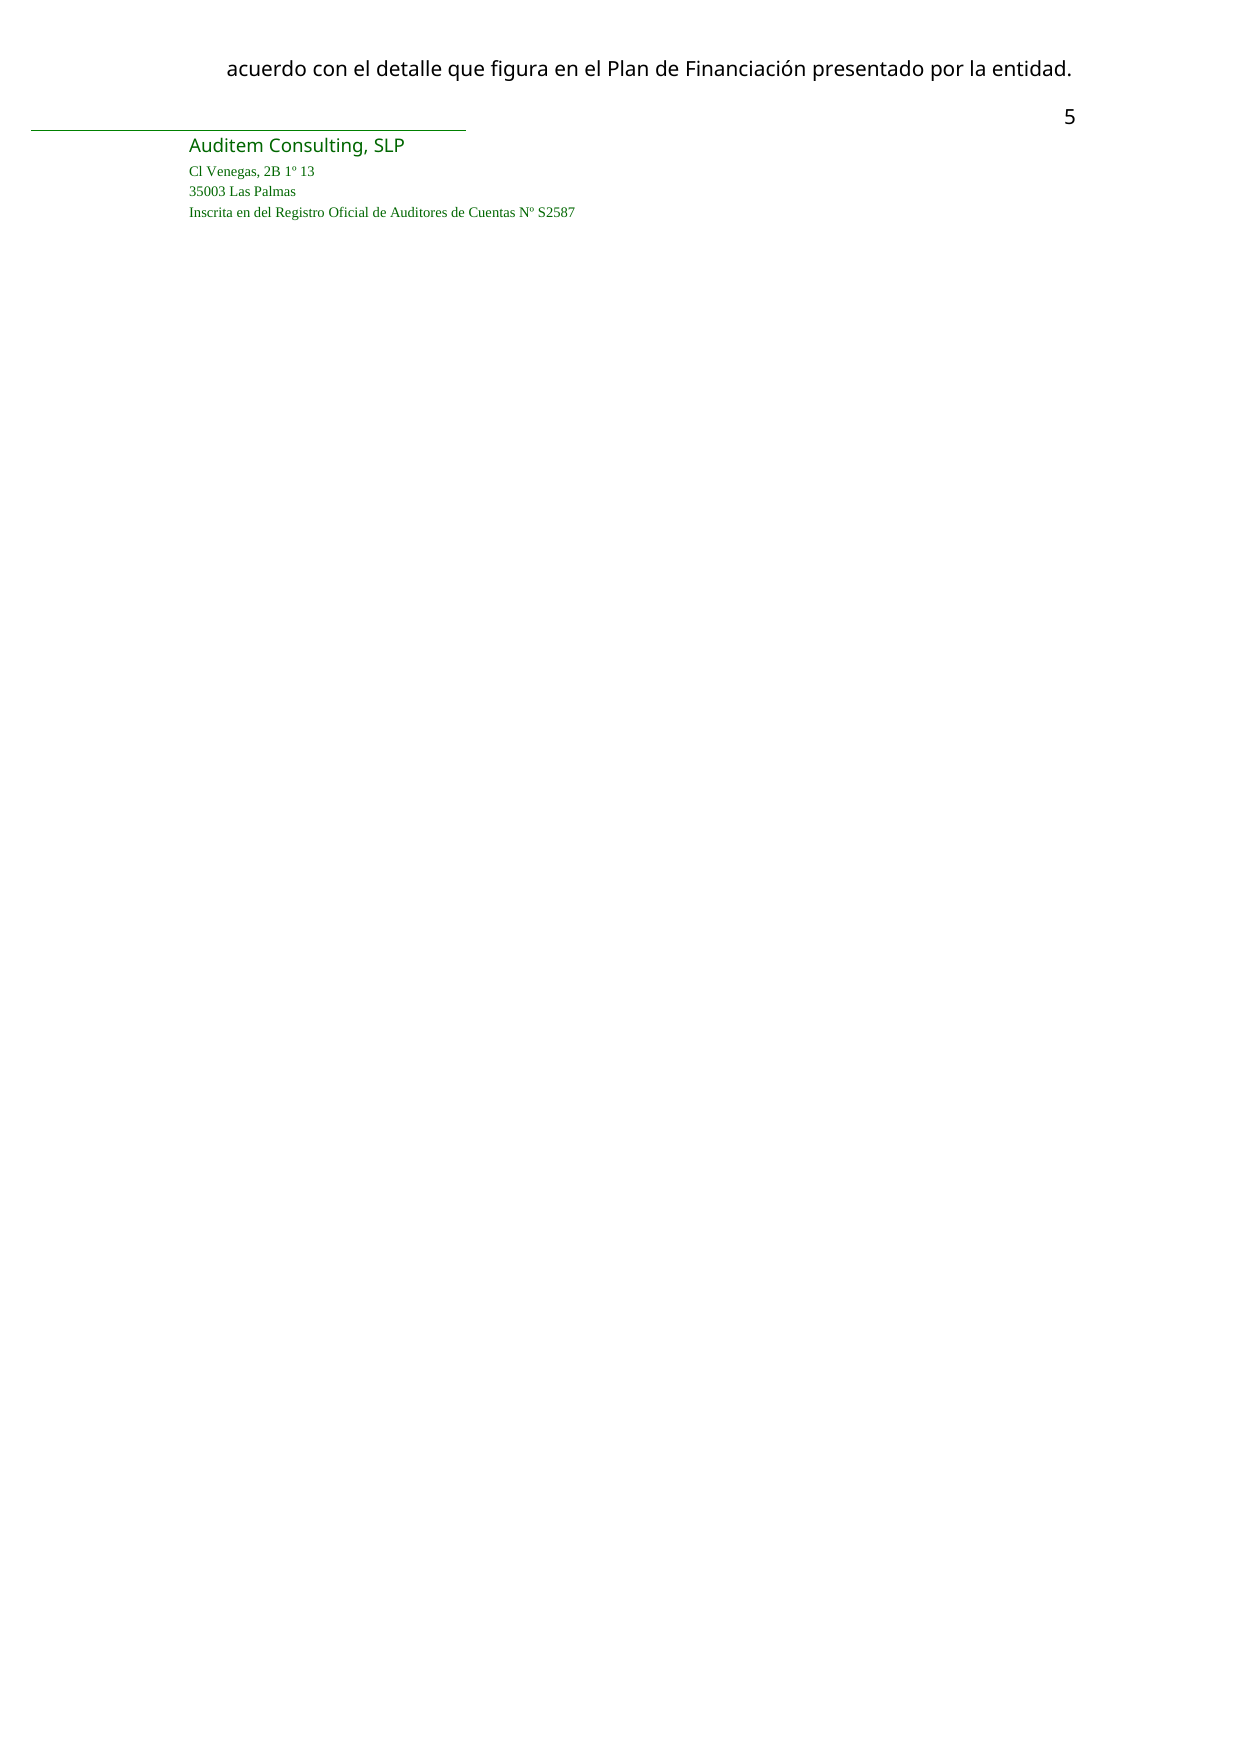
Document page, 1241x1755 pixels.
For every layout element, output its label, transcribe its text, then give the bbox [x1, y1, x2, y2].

text acuerdo con el detalle que figura en el Plan de Financiación presentado por la entidad. [226, 54, 1093, 83]
text Cl Venegas, 2B 1º 13 35003 Las Palmas [189, 162, 317, 200]
text Auditem Consulting, SLP [189, 132, 1238, 158]
text 5 [1064, 102, 1238, 130]
text Inscrita en del Registro Oficial de Auditores de Cuentas Nº S2587 [189, 204, 1238, 221]
